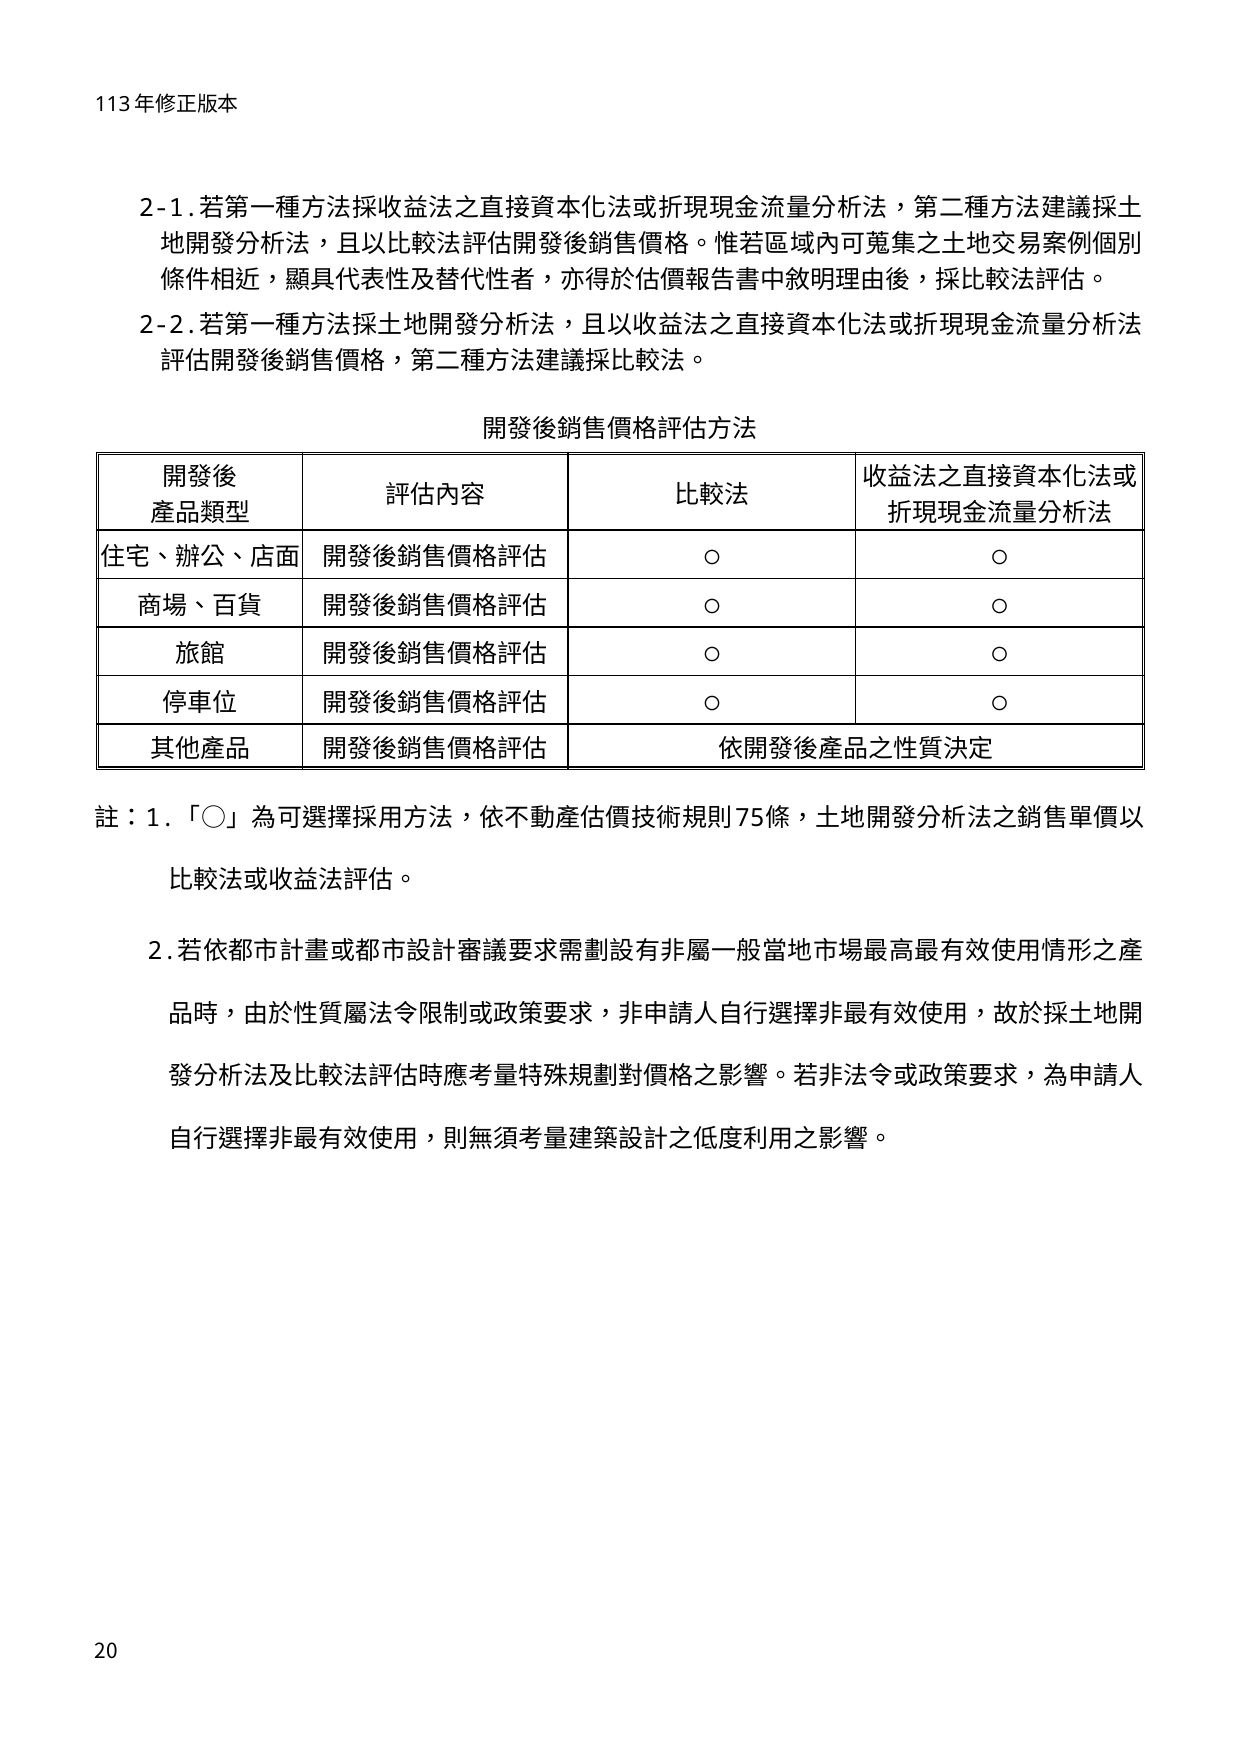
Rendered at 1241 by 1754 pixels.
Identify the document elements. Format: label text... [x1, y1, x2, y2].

text 註：1.「○」為可選擇採用方法，依不動產估價技術規則75條，土地開發分析法之銷售單價以比較法或收益法評估。 [94, 774, 1146, 899]
table_cell 其他產品 [99, 725, 302, 766]
table_cell 開發後銷售價格評估 [303, 628, 567, 674]
text 開發後銷售價格評估方法 [94, 385, 1146, 447]
table_cell ○ [856, 676, 1142, 723]
table_header 評估內容 [303, 455, 567, 529]
table_cell ○ [569, 628, 855, 674]
table_cell 開發後銷售價格評估 [303, 725, 567, 766]
table_cell 停車位 [99, 676, 302, 723]
table_cell 旅館 [99, 628, 302, 674]
table_cell 住宅、辦公、店面 [99, 531, 302, 577]
text 2-1.若第一種方法採收益法之直接資本化法或折現現金流量分析法，第二種方法建議採土地開發分析法，且以比較法評估開發後銷售價格。惟若區域內可蒐集之土地交易案例個別條件相近，顯具代表性及替代性者，亦得於估價報告書中敘明理由後，採比較法評估。 [138, 187, 1146, 296]
table_cell ○ [569, 531, 855, 577]
table_cell ○ [569, 579, 855, 626]
table_cell 依開發後產品之性質決定 [569, 725, 1142, 766]
table_cell 開發後銷售價格評估 [303, 579, 567, 626]
text 2.若依都市計畫或都市設計審議要求需劃設有非屬一般當地市場最高最有效使用情形之產品時，由於性質屬法令限制或政策要求，非申請人自行選擇非最有效使用，故於採土地開發分析法及比較法評估時應考量特殊規劃對價格之影響。若非法令或政策要求，為申請人自行選擇非最有效使用，則無須考量建築設計之低度利用之影響。 [147, 907, 1146, 1157]
table_cell 開發後銷售價格評估 [303, 676, 567, 723]
table_cell 開發後銷售價格評估 [303, 531, 567, 577]
table_header 收益法之直接資本化法或折現現金流量分析法 [856, 455, 1142, 529]
table_cell ○ [856, 579, 1142, 626]
text 2-2.若第一種方法採土地開發分析法，且以收益法之直接資本化法或折現現金流量分析法評估開發後銷售價格，第二種方法建議採比較法。 [138, 304, 1146, 377]
table_cell ○ [856, 531, 1142, 577]
table_cell ○ [569, 676, 855, 723]
table_cell ○ [856, 628, 1142, 674]
table_header 開發後 產品類型 [99, 455, 302, 529]
table_cell 商場、百貨 [99, 579, 302, 626]
table_header 比較法 [569, 455, 855, 529]
